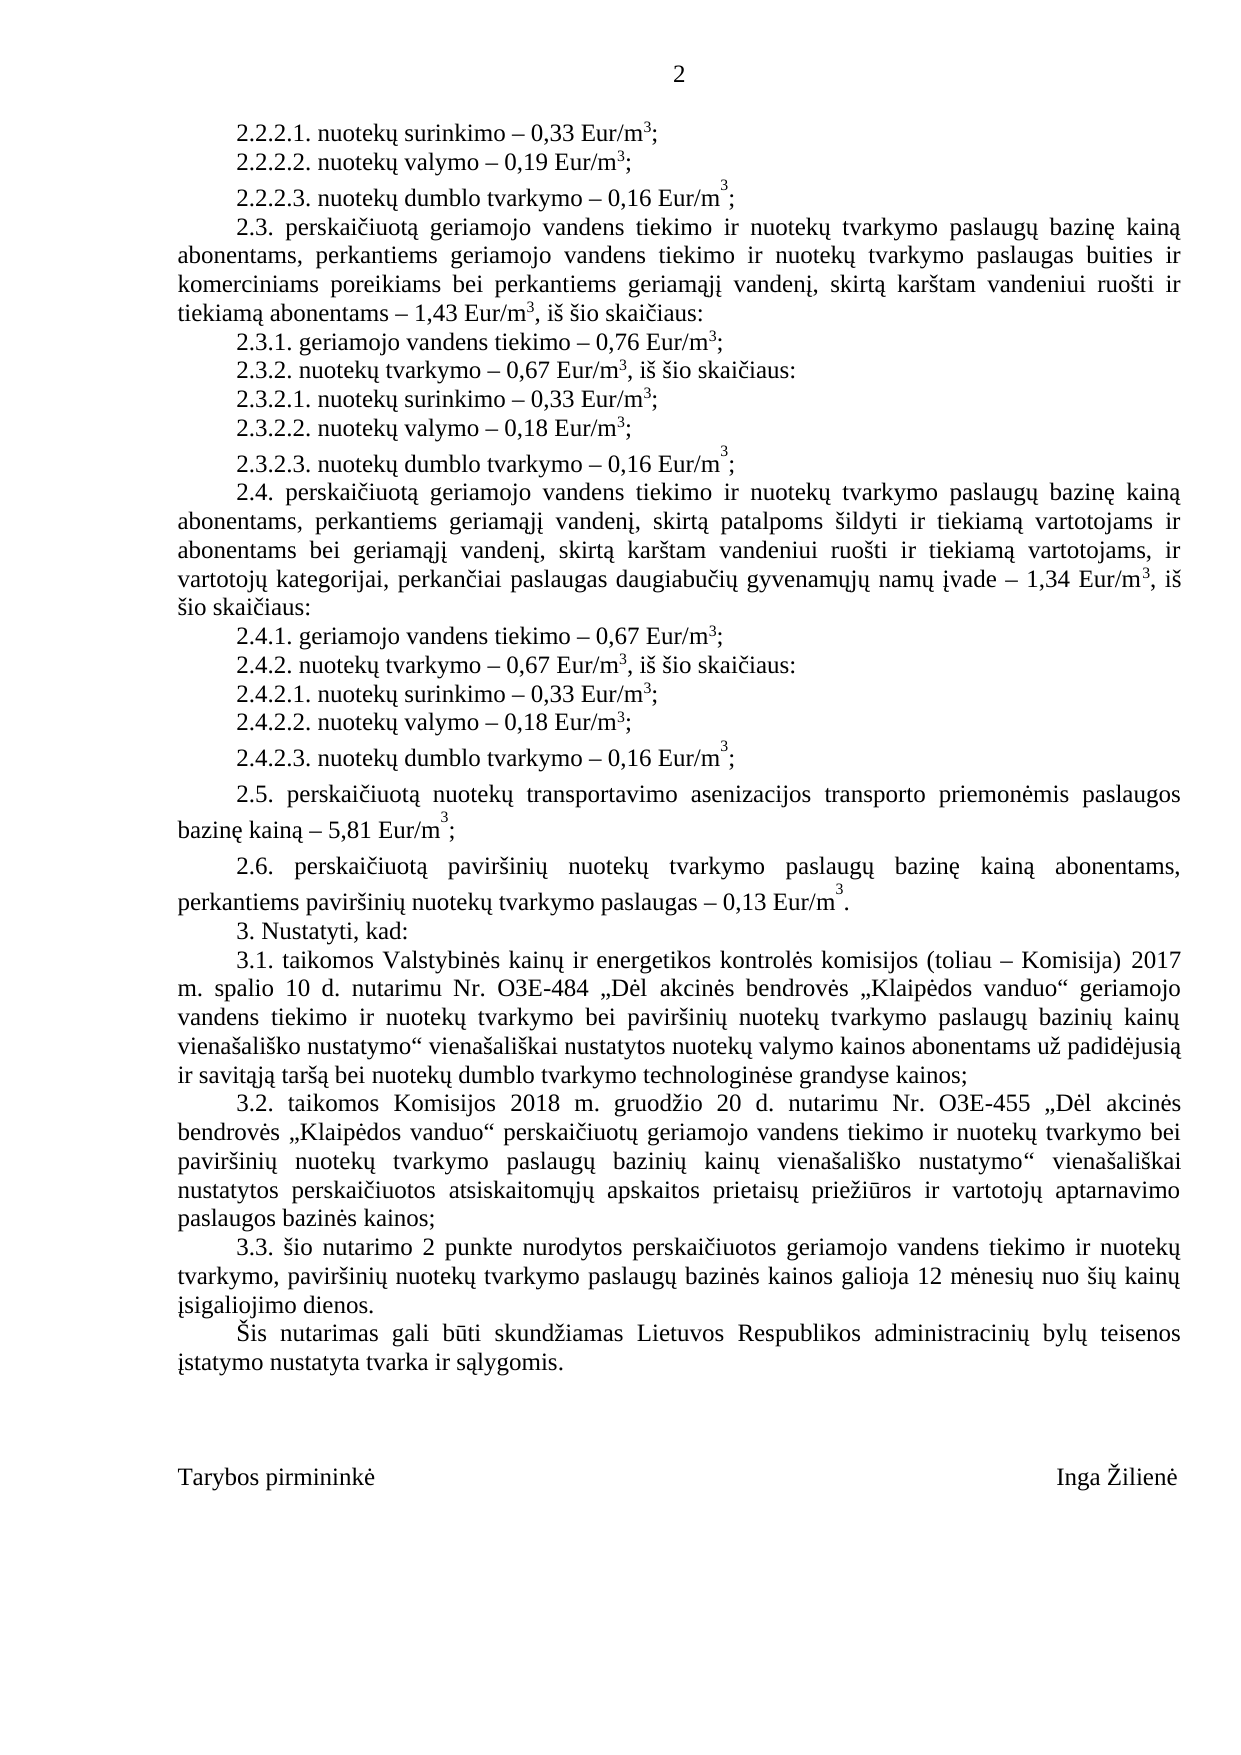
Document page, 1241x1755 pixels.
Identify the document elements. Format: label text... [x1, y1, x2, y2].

text 2.3.1. geriamojo vandens tiekimo – 0,76 Eur/m3; [177, 327, 1181, 355]
text 2.4.2.2. nuotekų valymo – 0,18 Eur/m3; [177, 707, 1181, 736]
text 3.3. šio nutarimo 2 punkte nurodytos perskaičiuotos geriamojo vandens tiekimo ir nuotekų tvarkymo, paviršinių nuotekų tvarkymo paslaugų bazinės kainos galioja 12 mėnesių nuo šių kainų įsigaliojimo dienos. [177, 1232, 1181, 1318]
text Tarybos pirmininkė Inga Žilienė [177, 1462, 1181, 1491]
text 2.4.2.3. nuotekų dumblo tvarkymo – 0,16 Eur/m3; [177, 736, 1181, 772]
text 3. Nustatyti, kad: [177, 916, 1181, 945]
text 2.2.2.1. nuotekų surinkimo – 0,33 Eur/m3; [177, 118, 1181, 147]
text 2.3.2.1. nuotekų surinkimo – 0,33 Eur/m3; [177, 384, 1181, 413]
text 2.6. perskaičiuotą paviršinių nuotekų tvarkymo paslaugų bazinę kainą abonentams, perkantiems paviršinių nuotekų tvarkymo paslaugas – 0,13 Eur/m3. [177, 844, 1181, 916]
text 2.2.2.2. nuotekų valymo – 0,19 Eur/m3; [177, 147, 1181, 176]
text 2.3. perskaičiuotą geriamojo vandens tiekimo ir nuotekų tvarkymo paslaugų bazinę kainą abonentams, perkantiems geriamojo vandens tiekimo ir nuotekų tvarkymo paslaugas buities ir komerciniams poreikiams bei perkantiems geriamąjį vandenį, skirtą karštam vandeniui ruošti ir tiekiamą abonentams – 1,43 Eur/m3, iš šio skaičiaus: [177, 212, 1181, 327]
text 2.3.2.3. nuotekų dumblo tvarkymo – 0,16 Eur/m3; [177, 442, 1181, 477]
text 2.5. perskaičiuotą nuotekų transportavimo asenizacijos transporto priemonėmis paslaugos bazinę kainą – 5,81 Eur/m3; [177, 772, 1181, 844]
text 2.4.2. nuotekų tvarkymo – 0,67 Eur/m3, iš šio skaičiaus: [177, 650, 1181, 679]
text 2.4.2.1. nuotekų surinkimo – 0,33 Eur/m3; [177, 679, 1181, 707]
text 2.2.2.3. nuotekų dumblo tvarkymo – 0,16 Eur/m3; [177, 176, 1181, 212]
text Šis nutarimas gali būti skundžiamas Lietuvos Respublikos administracinių bylų teisenos įstatymo nustatyta tvarka ir sąlygomis. [177, 1318, 1181, 1376]
text 3.1. taikomos Valstybinės kainų ir energetikos kontrolės komisijos (toliau – Komisija) 2017 m. spalio 10 d. nutarimu Nr. O3E-484 „Dėl akcinės bendrovės „Klaipėdos vanduo“ geriamojo vandens tiekimo ir nuotekų tvarkymo bei paviršinių nuotekų tvarkymo paslaugų bazinių kainų vienašališko nustatymo“ vienašališkai nustatytos nuotekų valymo kainos abonentams už padidėjusią ir savitąją taršą bei nuotekų dumblo tvarkymo technologinėse grandyse kainos; [177, 945, 1181, 1088]
text 2.4. perskaičiuotą geriamojo vandens tiekimo ir nuotekų tvarkymo paslaugų bazinę kainą abonentams, perkantiems geriamąjį vandenį, skirtą patalpoms šildyti ir tiekiamą vartotojams ir abonentams bei geriamąjį vandenį, skirtą karštam vandeniui ruošti ir tiekiamą vartotojams, ir vartotojų kategorijai, perkančiai paslaugas daugiabučių gyvenamųjų namų įvade – 1,34 Eur/m3, iš šio skaičiaus: [177, 477, 1181, 621]
text 3.2. taikomos Komisijos 2018 m. gruodžio 20 d. nutarimu Nr. O3E-455 „Dėl akcinės bendrovės „Klaipėdos vanduo“ perskaičiuotų geriamojo vandens tiekimo ir nuotekų tvarkymo bei paviršinių nuotekų tvarkymo paslaugų bazinių kainų vienašališko nustatymo“ vienašališkai nustatytos perskaičiuotos atsiskaitomųjų apskaitos prietaisų priežiūros ir vartotojų aptarnavimo paslaugos bazinės kainos; [177, 1088, 1181, 1232]
text 2.3.2. nuotekų tvarkymo – 0,67 Eur/m3, iš šio skaičiaus: [177, 355, 1181, 384]
text 2.4.1. geriamojo vandens tiekimo – 0,67 Eur/m3; [177, 621, 1181, 650]
text 2.3.2.2. nuotekų valymo – 0,18 Eur/m3; [177, 413, 1181, 442]
